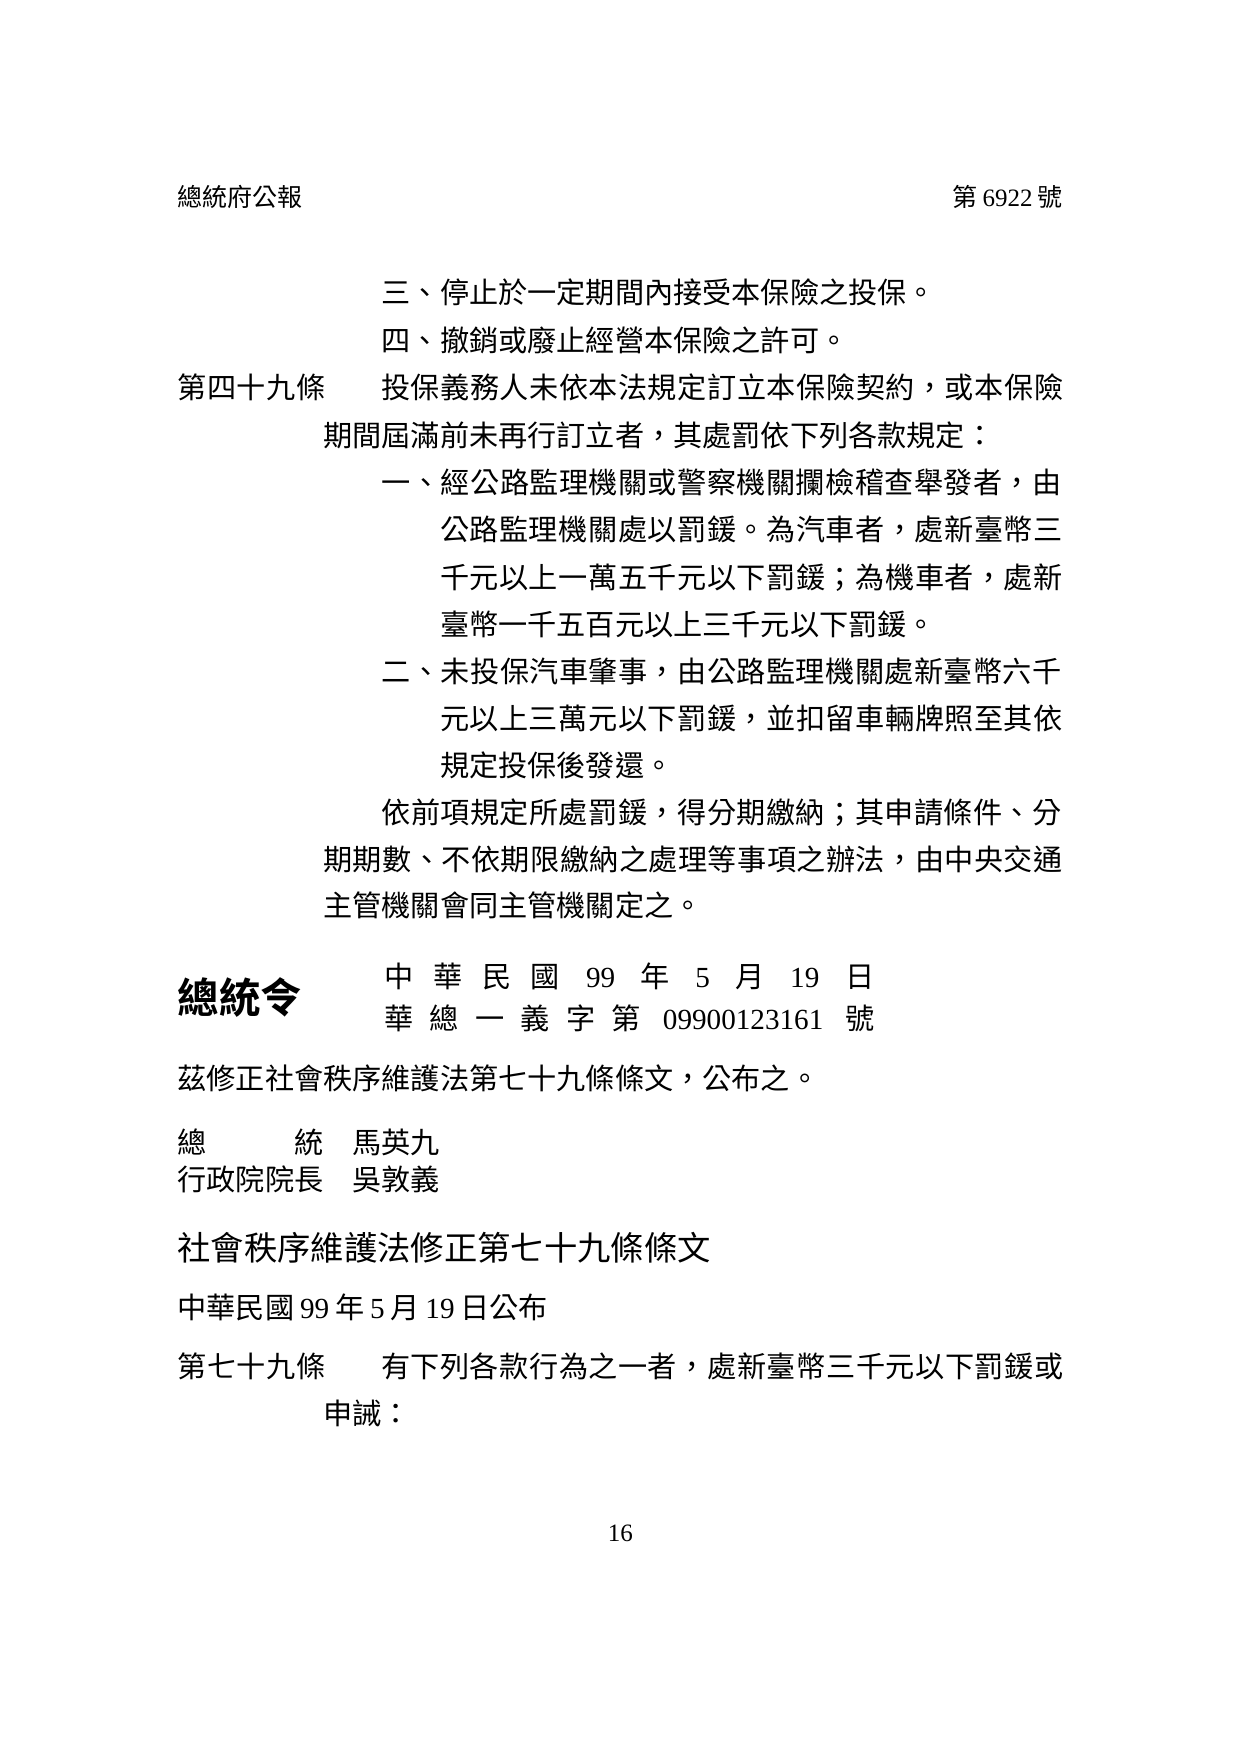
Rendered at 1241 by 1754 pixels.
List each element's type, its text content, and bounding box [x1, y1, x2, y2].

text 二、未投保汽車肇事，由公路監理機關處新臺幣六千元以上三萬元以下罰鍰，並扣留車輛牌照至其依規定投保後發還。 [381, 645, 1063, 786]
text 總 統 馬英九 [177, 1123, 1063, 1161]
text 一、經公路監理機關或警察機關攔檢稽查舉發者，由公路監理機關處以罰鍰。為汽車者，處新臺幣三千元以上一萬五千元以下罰鍰；為機車者，處新臺幣一千五百元以上三千元以下罰鍰。 [381, 455, 1063, 645]
text 社會秩序維護法修正第七十九條條文 [177, 1223, 1063, 1269]
table_header 總統令 [174, 951, 381, 1040]
text 中華民國99年5月19日公布 [177, 1282, 1063, 1327]
text 行政院院長 吳敦義 [177, 1161, 1063, 1198]
text 三、停止於一定期間內接受本保險之投保。 [381, 266, 1063, 313]
text 四、撤銷或廢止經營本保險之許可。 [381, 313, 1063, 361]
text 依前項規定所處罰鍰，得分期繳納；其申請條件、分期期數、不依期限繳納之處理等事項之辦法，由中央交通主管機關會同主管機關定之。 [323, 786, 1063, 926]
text 茲修正社會秩序維護法第七十九條條文，公布之。 [177, 1052, 1063, 1098]
text 第七十九條 有下列各款行為之一者，處新臺幣三千元以下罰鍰或申誡： [177, 1340, 1063, 1434]
text 第四十九條 投保義務人未依本法規定訂立本保險契約，或本保險期間屆滿前未再行訂立者，其處罰依下列各款規定： [177, 361, 1063, 455]
table_header 中華民國99年5月19日 華總一義字第09900123161號 [381, 951, 877, 1040]
